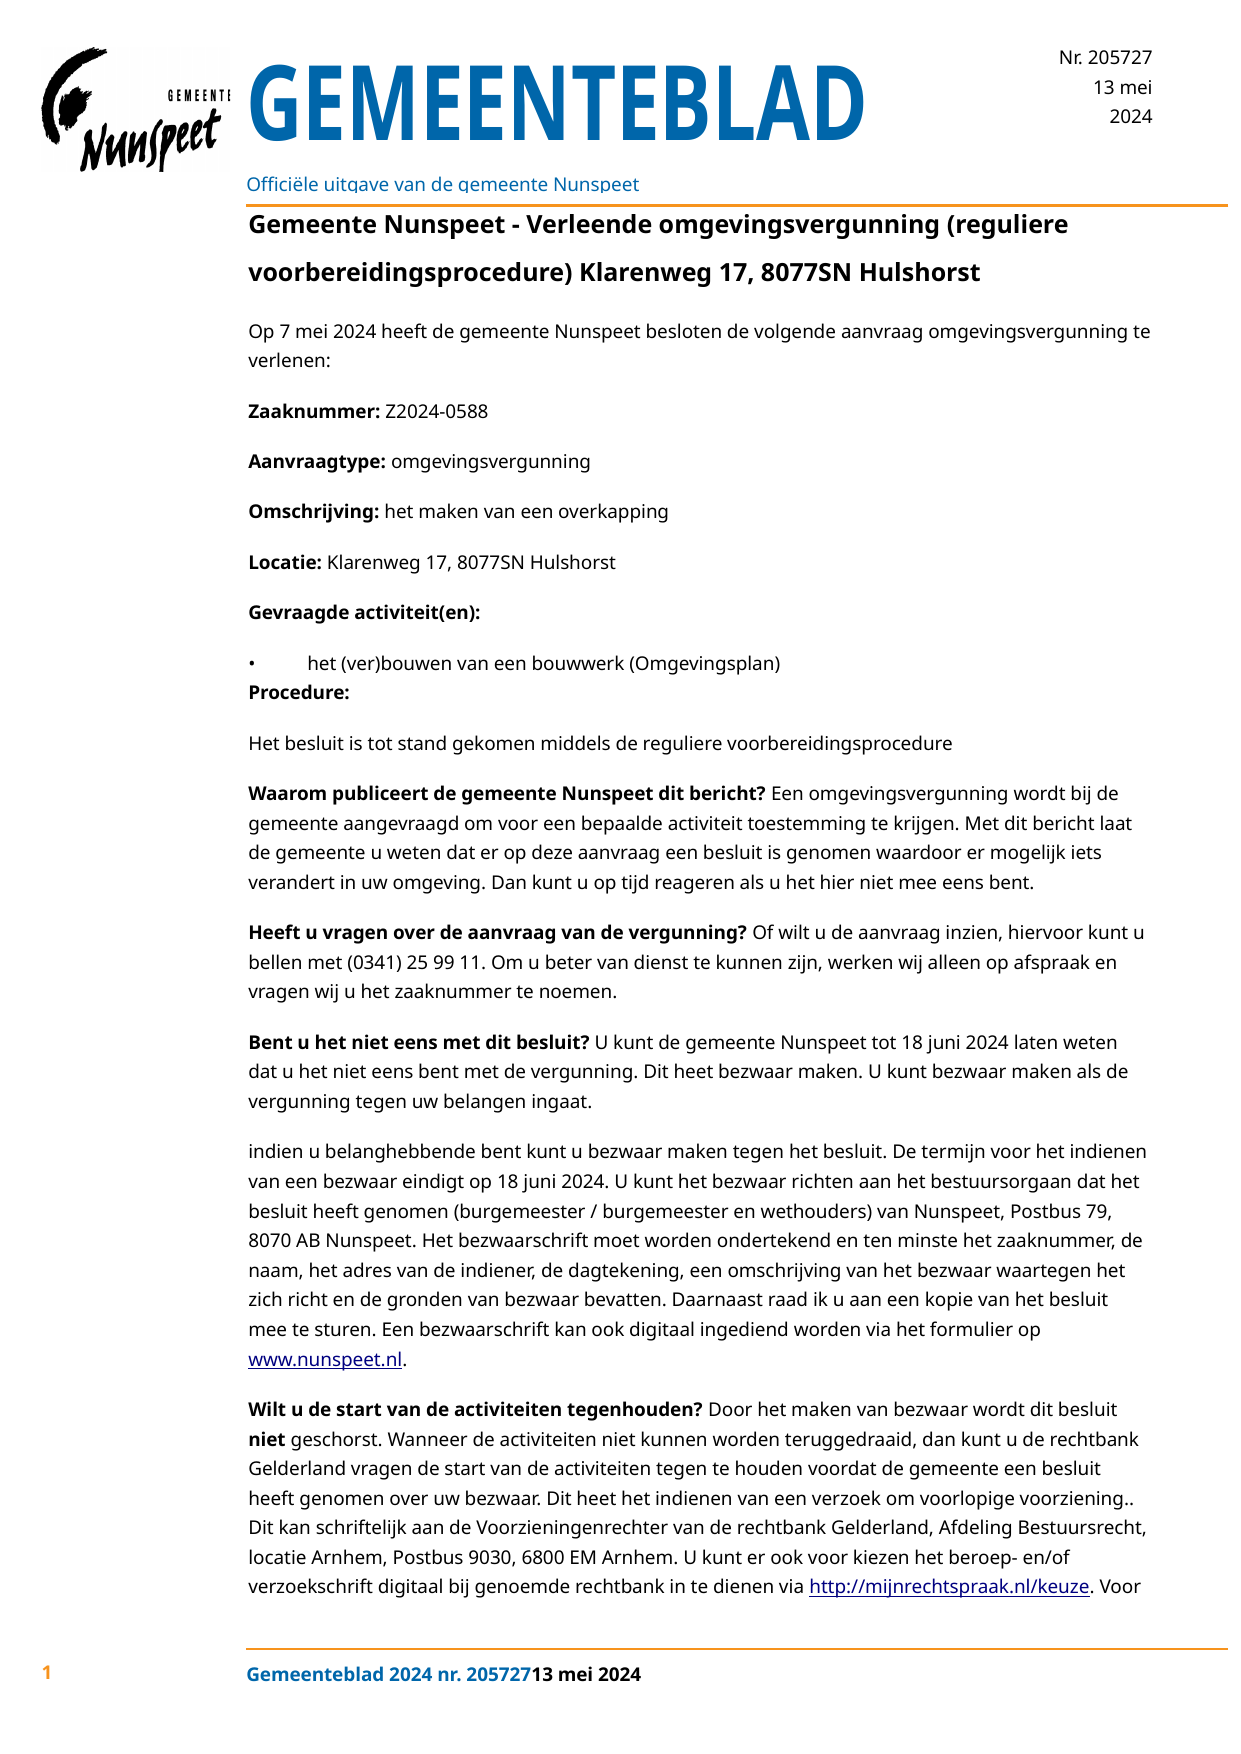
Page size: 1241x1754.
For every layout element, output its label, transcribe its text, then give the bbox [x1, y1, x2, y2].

text Locatie: Klarenweg 17, 8077SN Hulshorst [248, 549, 1152, 575]
text indien u belanghebbende bent kunt u bezwaar maken tegen het besluit. De termijn voor het indienen van een bezwaar eindigt op 18 juni 2024. U kunt het bezwaar richten aan het bestuursorgaan dat het besluit heeft genomen (burgemeester / burgemeester en wethouders) van Nunspeet, Postbus 79, 8070 AB Nunspeet. Het bezwaarschrift moet worden ondertekend en ten minste het zaaknummer, de naam, het adres van de indiener, de dagtekening, een omschrijving van het bezwaar waartegen het zich richt en de gronden van bezwaar bevatten. Daarnaast raad ik u aan een kopie van het besluit mee te sturen. Een bezwaarschrift kan ook digitaal ingediend worden via het formulier op www.nunspeet.nl. [248, 1139, 1152, 1372]
text Het besluit is tot stand gekomen middels de reguliere voorbereidingsprocedure [248, 730, 1152, 756]
text Zaaknummer: Z2024-0588 [248, 398, 1152, 424]
text Procedure: [248, 679, 1152, 705]
text Omschrijving: het maken van een overkapping [248, 499, 1152, 524]
picture [41, 47, 231, 172]
text Gevraagde activiteit(en): [248, 599, 1152, 625]
text Waarom publiceert de gemeente Nunspeet dit bericht? Een omgevingsvergunning wordt bij de gemeente aangevraagd om voor een bepaalde activiteit toestemming te krijgen. Met dit bericht laat de gemeente u weten dat er op deze aanvraag een besluit is genomen waardoor er mogelijk iets verandert in uw omgeving. Dan kunt u op tijd reageren als u het hier niet mee eens bent. [248, 780, 1152, 895]
text Gemeente Nunspeet - Verleende omgevingsvergunning (reguliere voorbereidingsprocedure) Klarenweg 17, 8077SN Hulshorst [248, 207, 1152, 288]
text Aanvraagtype: omgevingsvergunning [248, 448, 1152, 474]
text Heeft u vragen over de aanvraag van de vergunning? Of wilt u de aanvraag inzien, hiervoor kunt u bellen met (0341) 25 99 11. Om u beter van dienst te kunnen zijn, werken wij alleen op afspraak en vragen wij u het zaaknummer te noemen. [248, 919, 1152, 1004]
list het (ver)bouwen van een bouwwerk (Omgevingsplan) [248, 650, 1152, 676]
text Bent u het niet eens met dit besluit? U kunt de gemeente Nunspeet tot 18 juni 2024 laten weten dat u het niet eens bent met de vergunning. Dit heet bezwaar maken. U kunt bezwaar maken als de vergunning tegen uw belangen ingaat. [248, 1029, 1152, 1114]
text Wilt u de start van de activiteiten tegenhouden? Door het maken van bezwaar wordt dit besluit niet geschorst. Wanneer de activiteiten niet kunnen worden teruggedraaid, dan kunt u de rechtbank Gelderland vragen de start van de activiteiten tegen te houden voordat de gemeente een besluit heeft genomen over uw bezwaar. Dit heet het indienen van een verzoek om voorlopige voorziening.. Dit kan schriftelijk aan de Voorzieningenrechter van de rechtbank Gelderland, Afdeling Bestuursrecht, locatie Arnhem, Postbus 9030, 6800 EM Arnhem. U kunt er ook voor kiezen het beroep- en/of verzoekschrift digitaal bij genoemde rechtbank in te dienen via http://mijnrechtspraak.nl/keuze. Voor [248, 1396, 1152, 1599]
text Op 7 mei 2024 heeft de gemeente Nunspeet besloten de volgende aanvraag omgevingsvergunning te verlenen: [248, 318, 1152, 373]
